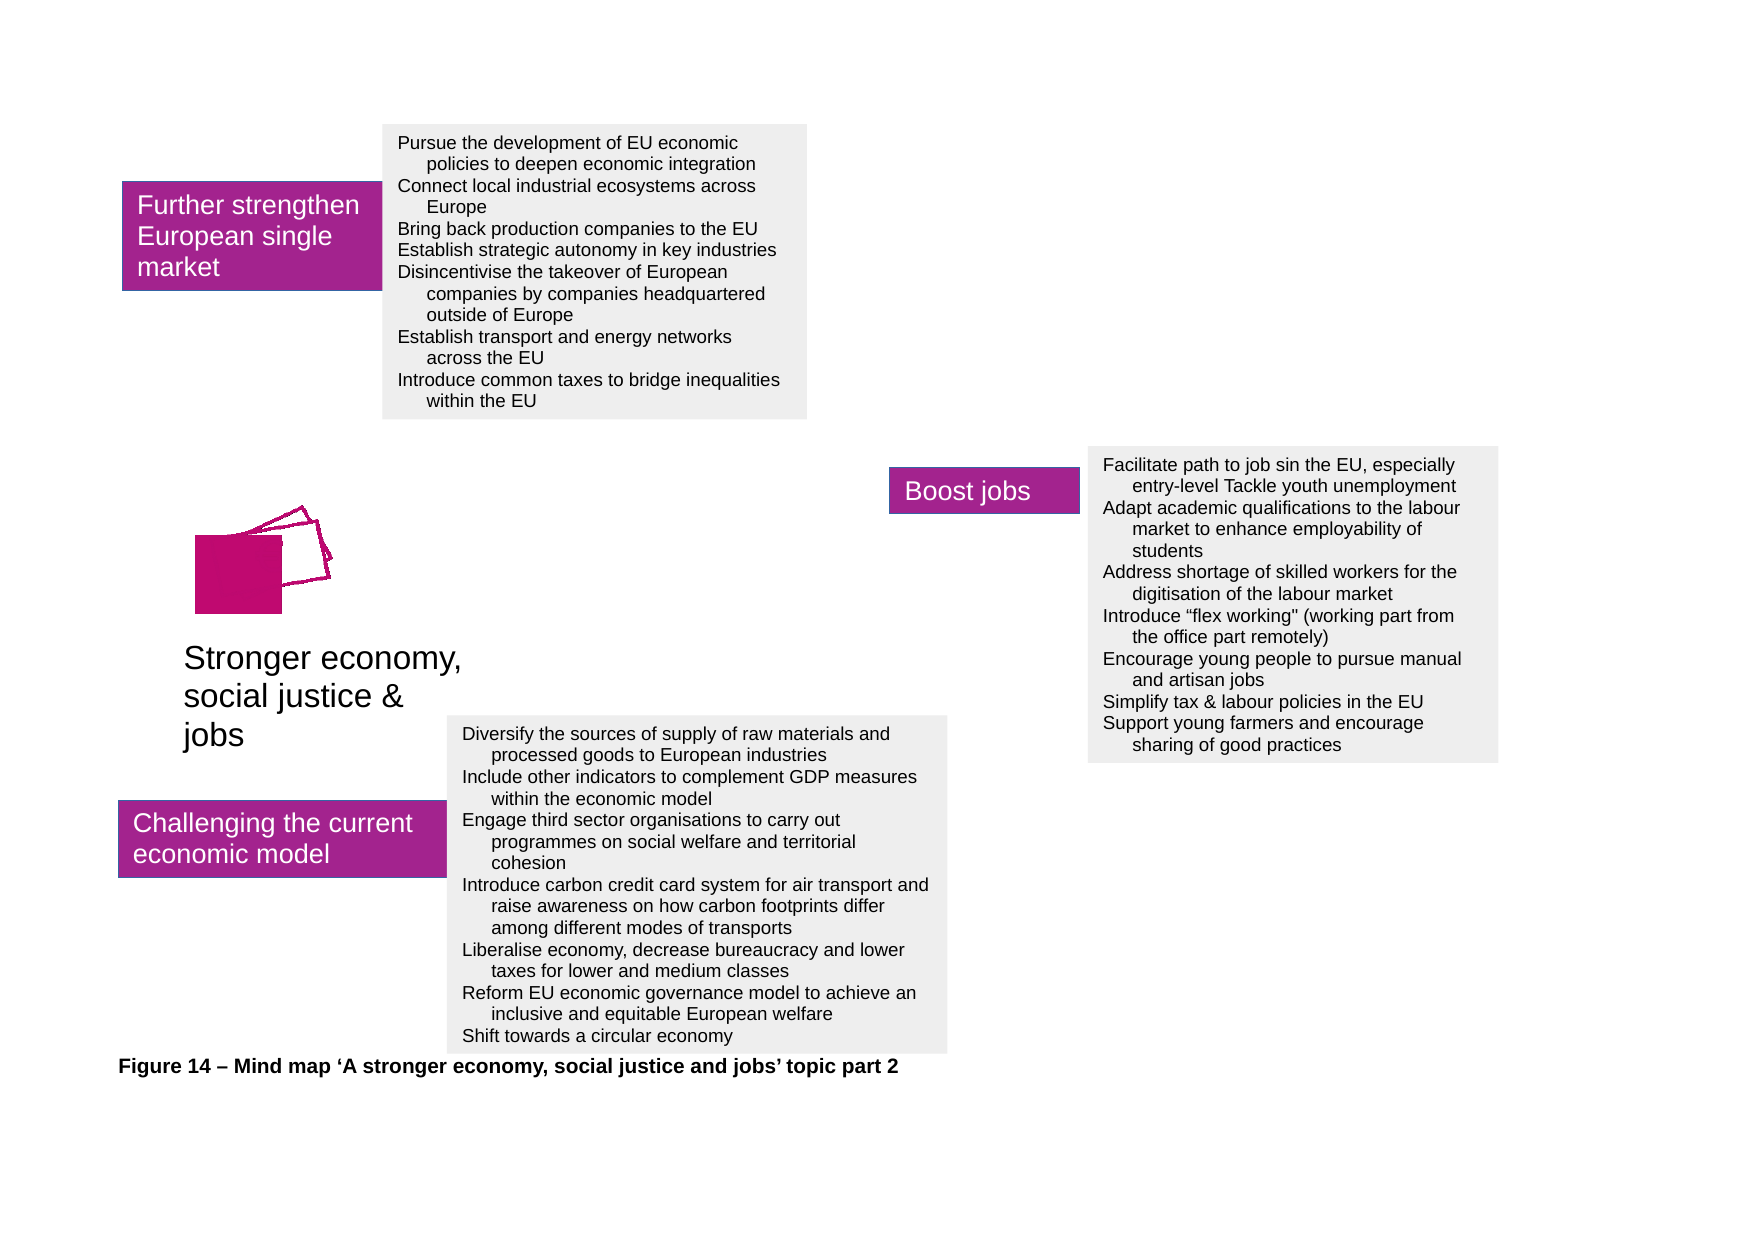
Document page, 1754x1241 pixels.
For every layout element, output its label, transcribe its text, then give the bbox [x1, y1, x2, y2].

text Figure 14 – Mind map ‘A stronger economy, social justice and jobs’ topic part 2 [118, 137, 1499, 1078]
picture [187, 496, 364, 623]
